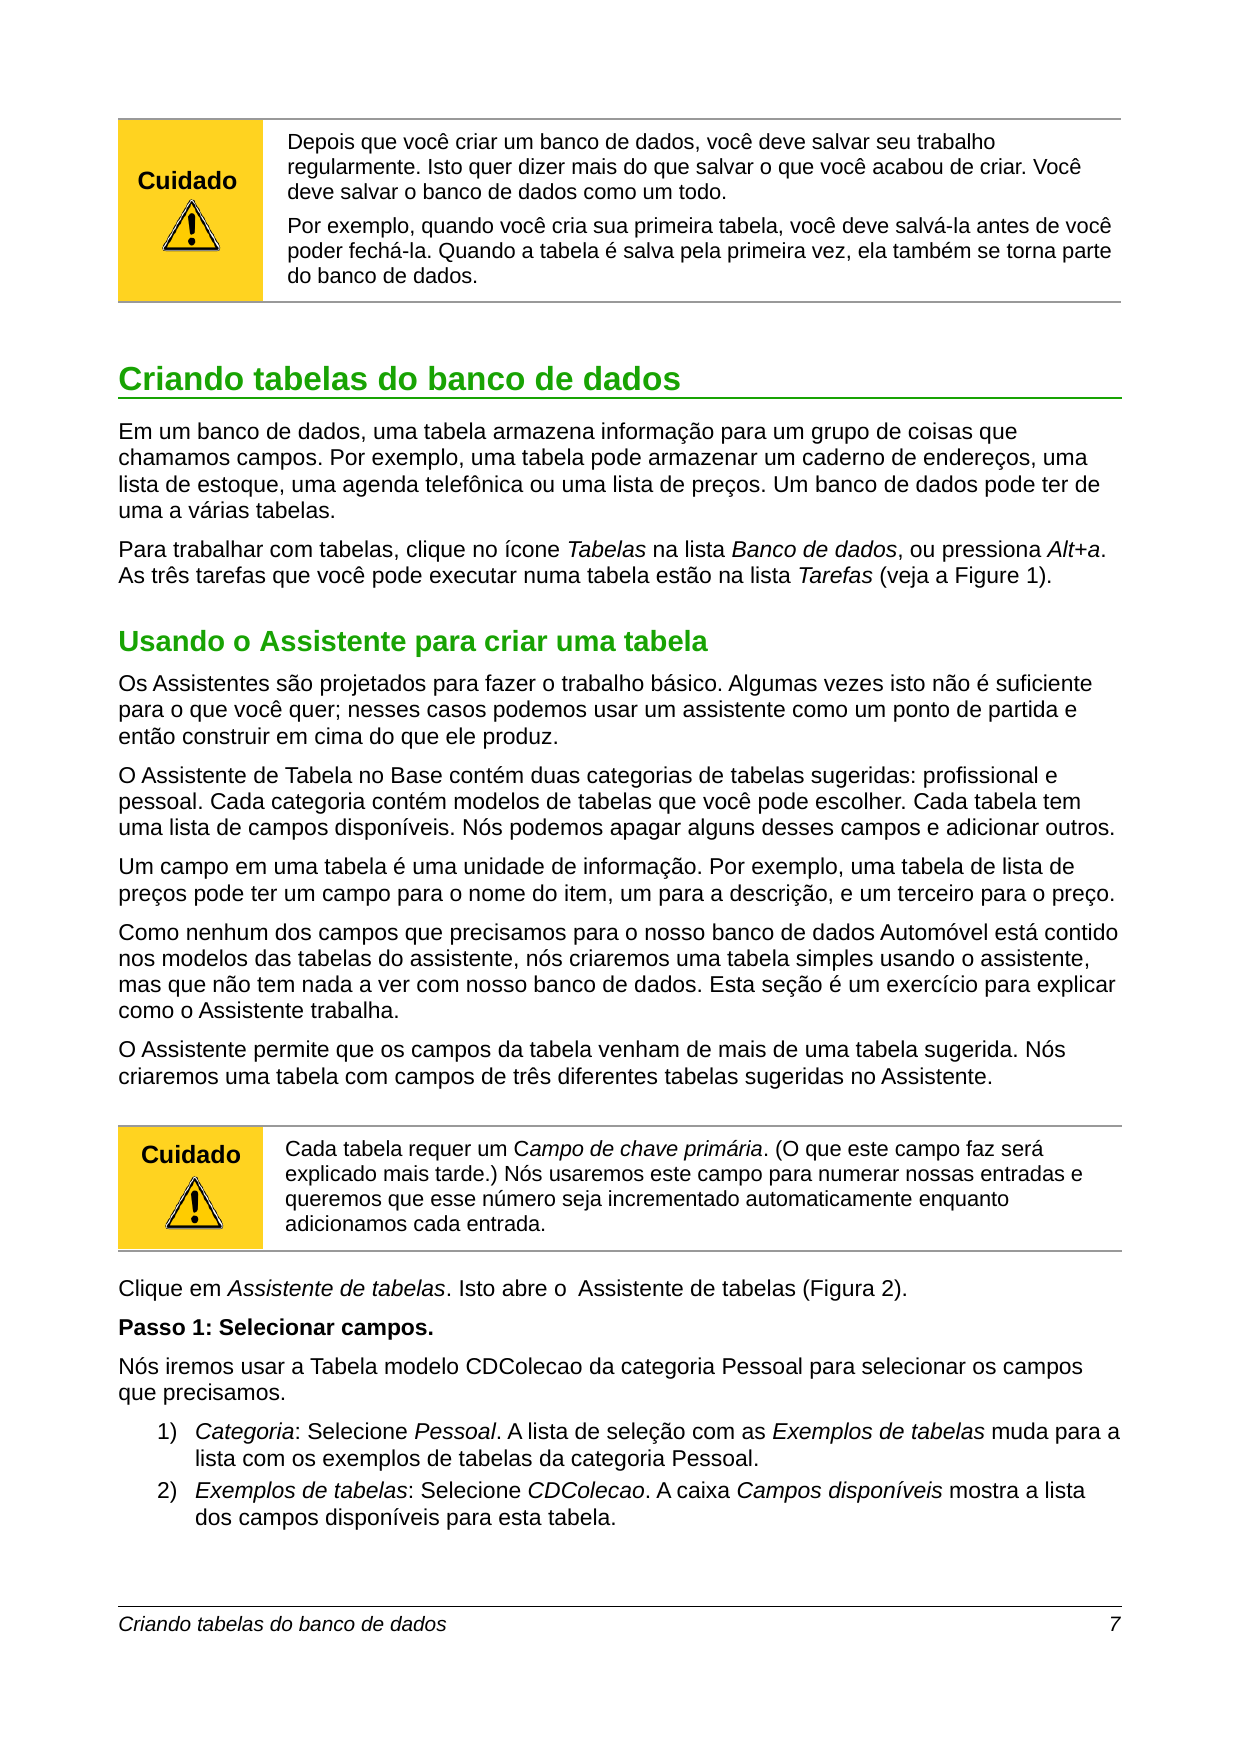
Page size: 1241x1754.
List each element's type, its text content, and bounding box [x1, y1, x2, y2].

text Um campo em uma tabela é uma unidade de informação. Por exemplo, uma tabela de lista de preços pode ter um campo para o nome do item, um para a descrição, e um terceiro para o preço. [118, 853, 1122, 906]
text O Assistente de Tabela no Base contém duas categorias de tabelas sugeridas: profissional e pessoal. Cada categoria contém modelos de tabelas que você pode escolher. Cada tabela tem uma lista de campos disponíveis. Nós podemos apagar alguns desses campos e adicionar outros. [118, 762, 1122, 841]
picture [158, 195, 223, 255]
subtitle Criando tabelas do banco de dados [118, 359, 1122, 397]
table_header Cada tabela requer um Campo de chave primária. (O que este campo faz será explicado mais tarde.) Nós usaremos este campo para numerar nossas entradas e queremos que esse número seja incrementado automaticamente enquanto adicionamos cada entrada. [264, 1127, 1122, 1249]
picture [161, 1172, 227, 1233]
list Categoria: Selecione Pessoal. A lista de seleção com as Exemplos de tabelas muda para a lista com os exemplos de tabelas da categoria Pessoal. [177, 1418, 1122, 1471]
text Nós iremos usar a Tabela modelo CDColecao da categoria Pessoal para selecionar os campos que precisamos. [118, 1353, 1122, 1406]
subtitle Usando o Assistente para criar uma tabela [118, 624, 1122, 658]
text Clique em Assistente de tabelas. Isto abre o Assistente de tabelas (Figura 2). [118, 1275, 1122, 1302]
text Os Assistentes são projetados para fazer o trabalho básico. Algumas vezes isto não é suficiente para o que você quer; nesses casos podemos usar um assistente como um ponto de partida e então construir em cima do que ele produz. [118, 670, 1122, 749]
table_header Depois que você criar um banco de dados, você deve salvar seu trabalho regularmente. Isto quer dizer mais do que salvar o que você acabou de criar. Você deve salvar o banco de dados como um todo. Por exemplo, quando você cria sua primeira tabela, você deve salvá-la antes de você poder fechá-la. Quando a tabela é salva pela primeira vez, ela também se torna parte do banco de dados. [264, 120, 1121, 301]
text O Assistente permite que os campos da tabela venham de mais de uma tabela sugerida. Nós criaremos uma tabela com campos de três diferentes tabelas sugeridas no Assistente. [118, 1036, 1122, 1089]
list Exemplos de tabelas: Selecione CDColecao. A caixa Campos disponíveis mostra a lista dos campos disponíveis para esta tabela. [177, 1477, 1122, 1530]
table_header Cuidado [118, 120, 263, 301]
text Passo 1: Selecionar campos. [118, 1314, 1122, 1341]
table_header Cuidado [118, 1127, 263, 1249]
text Para trabalhar com tabelas, clique no ícone Tabelas na lista Banco de dados, ou pressiona Alt+a. As três tarefas que você pode executar numa tabela estão na lista Tarefas (veja a Figure 1). [118, 536, 1122, 589]
text Como nenhum dos campos que precisamos para o nosso banco de dados Automóvel está contido nos modelos das tabelas do assistente, nós criaremos uma tabela simples usando o assistente, mas que não tem nada a ver com nosso banco de dados. Esta seção é um exercício para explicar como o Assistente trabalha. [118, 918, 1122, 1024]
text Em um banco de dados, uma tabela armazena informação para um grupo de coisas que chamamos campos. Por exemplo, uma tabela pode armazenar um caderno de endereços, uma lista de estoque, uma agenda telefônica ou uma lista de preços. Um banco de dados pode ter de uma a várias tabelas. [118, 418, 1122, 523]
